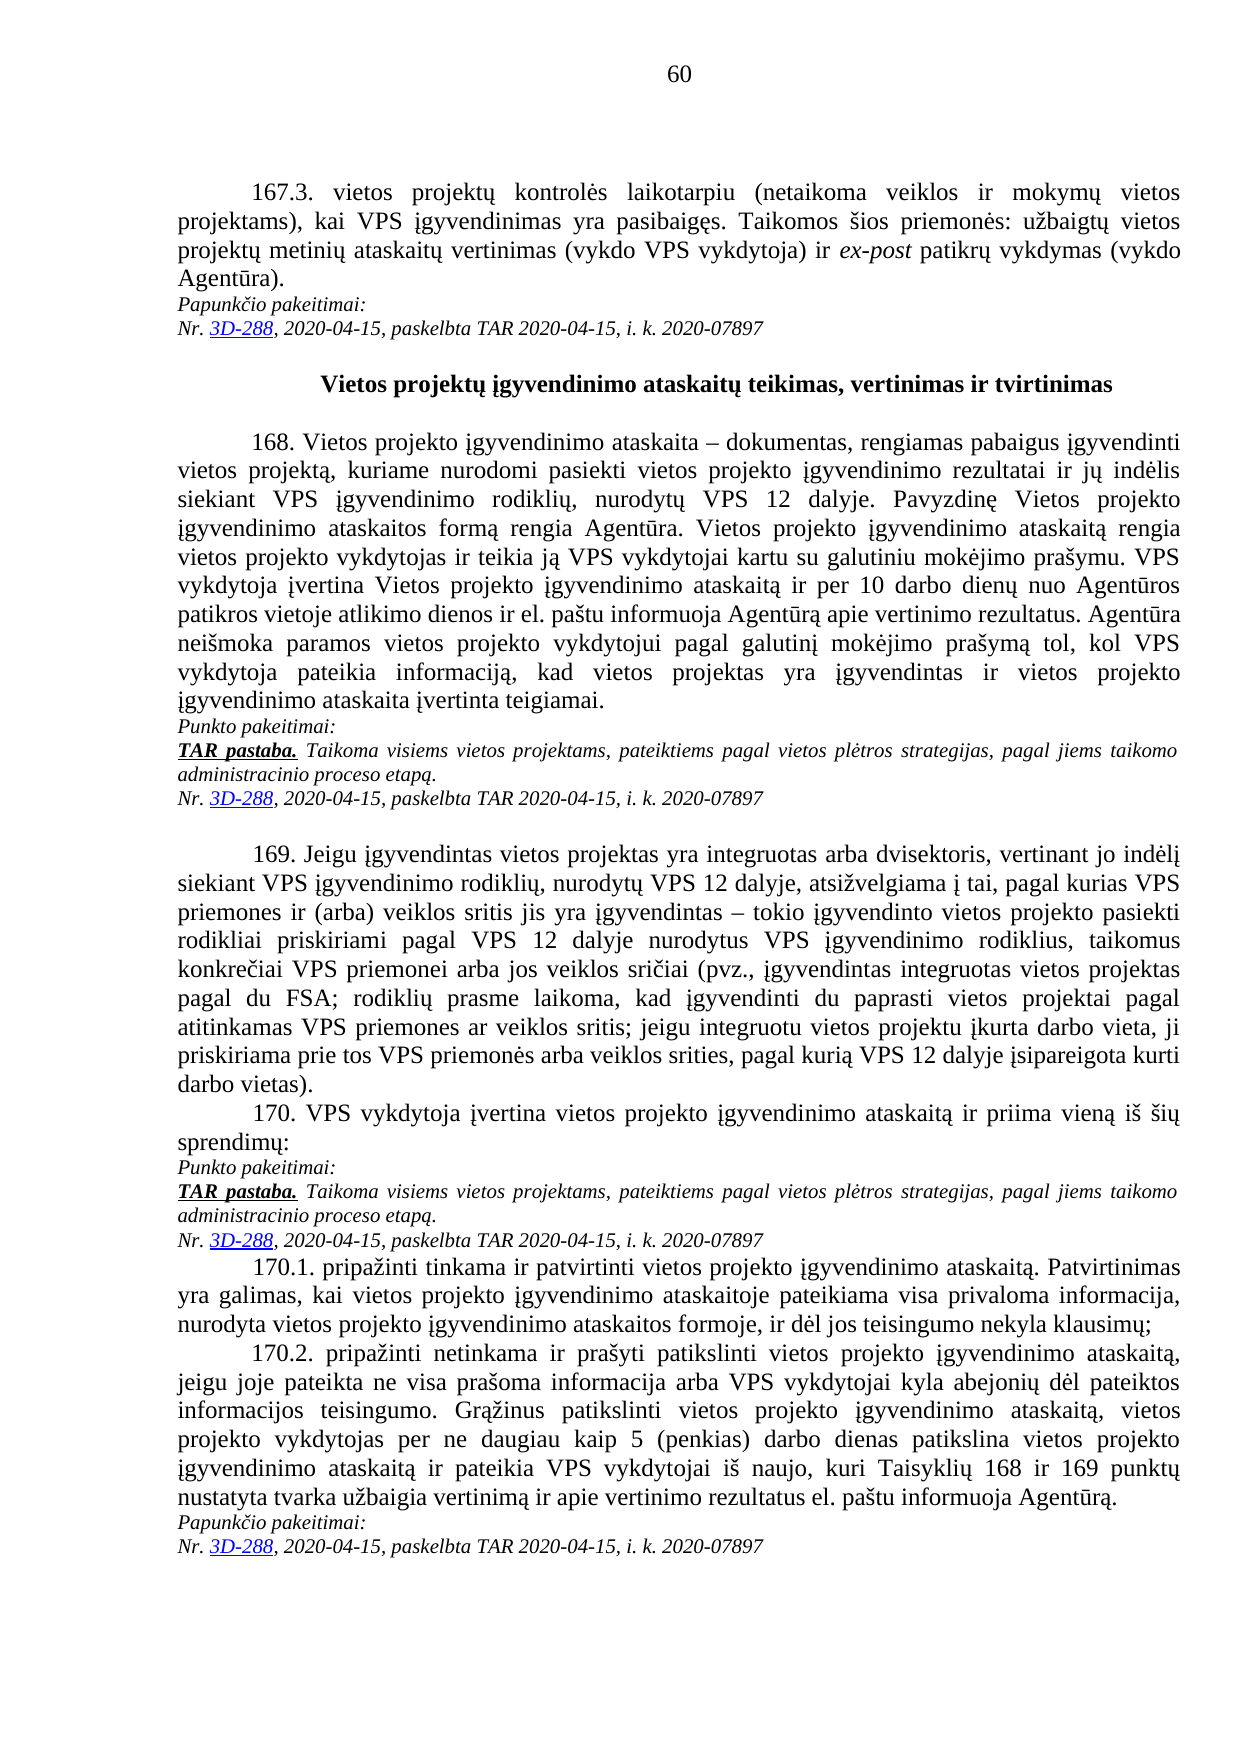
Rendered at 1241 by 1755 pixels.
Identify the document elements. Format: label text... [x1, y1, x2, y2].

text Punkto pakeitimai: [177, 1155, 1181, 1179]
text Vietos projektų įgyvendinimo ataskaitų teikimas, vertinimas ir tvirtinimas [177, 369, 1181, 398]
text Nr. 3D-288, 2020-04-15, paskelbta TAR 2020-04-15, i. k. 2020-07897 [177, 316, 1181, 340]
text Punkto pakeitimai: [177, 714, 1181, 738]
text Nr. 3D-288, 2020-04-15, paskelbta TAR 2020-04-15, i. k. 2020-07897 [177, 1534, 1181, 1558]
text TAR pastaba. Taikoma visiems vietos projektams, pateiktiems pagal vietos plėtros strategijas, pagal jiems taikomo administracinio proceso etapą. [177, 1179, 1181, 1227]
text 170.2. pripažinti netinkama ir prašyti patikslinti vietos projekto įgyvendinimo ataskaitą, jeigu joje pateikta ne visa prašoma informacija arba VPS vykdytojai kyla abejonių dėl pateiktos informacijos teisingumo. Grąžinus patikslinti vietos projekto įgyvendinimo ataskaitą, vietos projekto vykdytojas per ne daugiau kaip 5 (penkias) darbo dienas patikslina vietos projekto įgyvendinimo ataskaitą ir pateikia VPS vykdytojai iš naujo, kuri Taisyklių 168 ir 169 punktų nustatyta tvarka užbaigia vertinimą ir apie vertinimo rezultatus el. paštu informuoja Agentūrą. [177, 1338, 1181, 1510]
text Nr. 3D-288, 2020-04-15, paskelbta TAR 2020-04-15, i. k. 2020-07897 [177, 1227, 1181, 1252]
text Papunkčio pakeitimai: [177, 1510, 1181, 1534]
text TAR pastaba. Taikoma visiems vietos projektams, pateiktiems pagal vietos plėtros strategijas, pagal jiems taikomo administracinio proceso etapą. [177, 738, 1181, 786]
text 168. Vietos projekto įgyvendinimo ataskaita – dokumentas, rengiamas pabaigus įgyvendinti vietos projektą, kuriame nurodomi pasiekti vietos projekto įgyvendinimo rezultatai ir jų indėlis siekiant VPS įgyvendinimo rodiklių, nurodytų VPS 12 dalyje. Pavyzdinę Vietos projekto įgyvendinimo ataskaitos formą rengia Agentūra. Vietos projekto įgyvendinimo ataskaitą rengia vietos projekto vykdytojas ir teikia ją VPS vykdytojai kartu su galutiniu mokėjimo prašymu. VPS vykdytoja įvertina Vietos projekto įgyvendinimo ataskaitą ir per 10 darbo dienų nuo Agentūros patikros vietoje atlikimo dienos ir el. paštu informuoja Agentūrą apie vertinimo rezultatus. Agentūra neišmoka paramos vietos projekto vykdytojui pagal galutinį mokėjimo prašymą tol, kol VPS vykdytoja pateikia informaciją, kad vietos projektas yra įgyvendintas ir vietos projekto įgyvendinimo ataskaita įvertinta teigiamai. [177, 427, 1181, 714]
text 170. VPS vykdytoja įvertina vietos projekto įgyvendinimo ataskaitą ir priima vieną iš šių sprendimų: [177, 1098, 1181, 1155]
text 169. Jeigu įgyvendintas vietos projektas yra integruotas arba dvisektoris, vertinant jo indėlį siekiant VPS įgyvendinimo rodiklių, nurodytų VPS 12 dalyje, atsižvelgiama į tai, pagal kurias VPS priemones ir (arba) veiklos sritis jis yra įgyvendintas – tokio įgyvendinto vietos projekto pasiekti rodikliai priskiriami pagal VPS 12 dalyje nurodytus VPS įgyvendinimo rodiklius, taikomus konkrečiai VPS priemonei arba jos veiklos sričiai (pvz., įgyvendintas integruotas vietos projektas pagal du FSA; rodiklių prasme laikoma, kad įgyvendinti du paprasti vietos projektai pagal atitinkamas VPS priemones ar veiklos sritis; jeigu integruotu vietos projektu įkurta darbo vieta, ji priskiriama prie tos VPS priemonės arba veiklos srities, pagal kurią VPS 12 dalyje įsipareigota kurti darbo vietas). [177, 839, 1181, 1098]
text 167.3. vietos projektų kontrolės laikotarpiu (netaikoma veiklos ir mokymų vietos projektams), kai VPS įgyvendinimas yra pasibaigęs. Taikomos šios priemonės: užbaigtų vietos projektų metinių ataskaitų vertinimas (vykdo VPS vykdytoja) ir ex-post patikrų vykdymas (vykdo Agentūra). [177, 177, 1181, 292]
text Papunkčio pakeitimai: [177, 292, 1181, 316]
text 170.1. pripažinti tinkama ir patvirtinti vietos projekto įgyvendinimo ataskaitą. Patvirtinimas yra galimas, kai vietos projekto įgyvendinimo ataskaitoje pateikiama visa privaloma informacija, nurodyta vietos projekto įgyvendinimo ataskaitos formoje, ir dėl jos teisingumo nekyla klausimų; [177, 1252, 1181, 1338]
text Nr. 3D-288, 2020-04-15, paskelbta TAR 2020-04-15, i. k. 2020-07897 [177, 786, 1181, 810]
